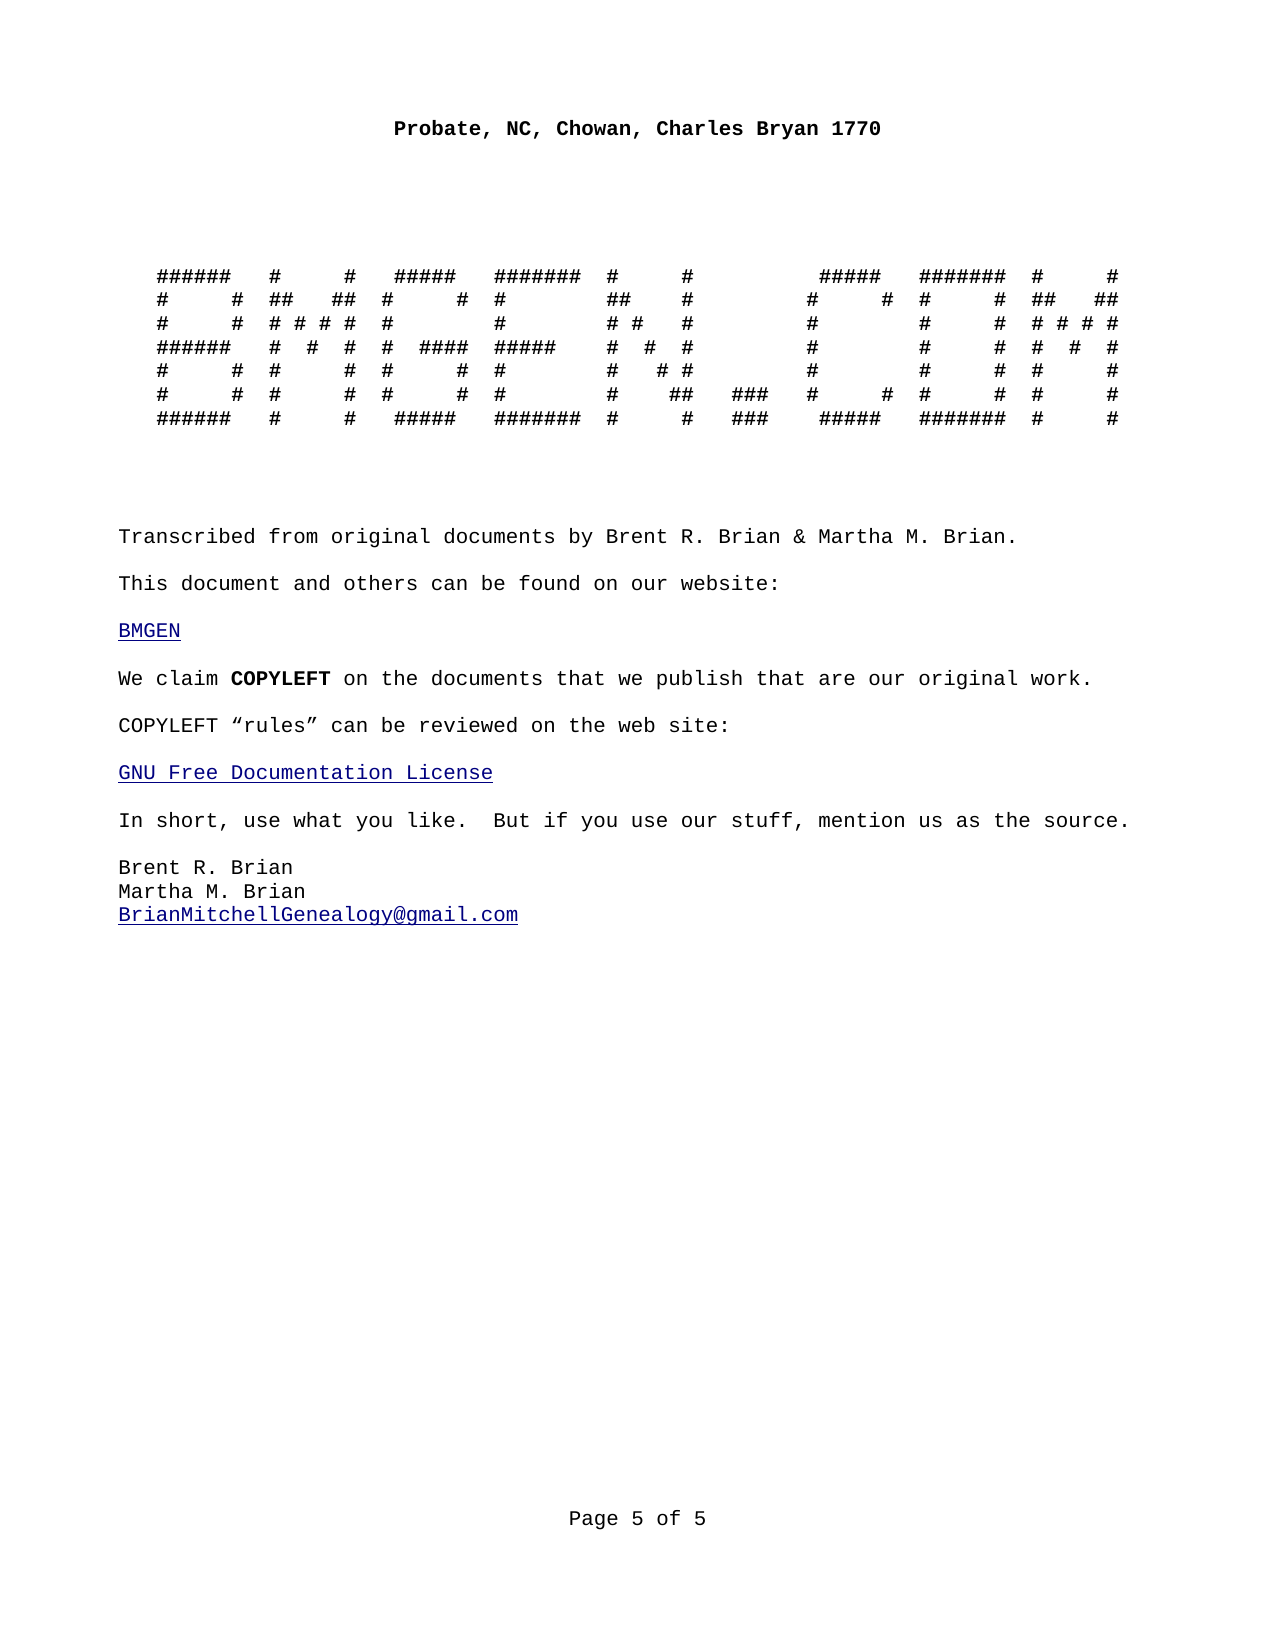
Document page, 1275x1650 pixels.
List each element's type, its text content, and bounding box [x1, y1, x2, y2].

text BMGEN [118, 621, 1157, 644]
text COPYLEFT “rules” can be reviewed on the web site: [118, 715, 1157, 739]
text Transcribed from original documents by Brent R. Brian & Martha M. Brian. [118, 526, 1157, 549]
text Brent R. Brian [118, 857, 1157, 881]
text This document and others can be found on our website: [118, 573, 1157, 597]
text ###### # # ##### ####### # # ### ##### ####### # # [118, 408, 1157, 431]
text In short, use what you like. But if you use our stuff, mention us as the source. [118, 810, 1157, 833]
text # # # # # # # # # # # # # # # [118, 360, 1157, 384]
text We claim COPYLEFT on the documents that we publish that are our original work. [118, 668, 1157, 691]
text # # # # # # # # ## ### # # # # # # [118, 384, 1157, 408]
text ###### # # # # #### ##### # # # # # # # # # [118, 337, 1157, 360]
text BrianMitchellGenealogy@gmail.com [118, 904, 1157, 928]
text # # # # # # # # # # # # # # # # # # [118, 313, 1157, 337]
text GNU Free Documentation License [118, 762, 1157, 786]
text # # ## ## # # # ## # # # # # ## ## [118, 289, 1157, 313]
text Martha M. Brian [118, 881, 1157, 904]
text ###### # # ##### ####### # # ##### ####### # # [118, 266, 1157, 289]
